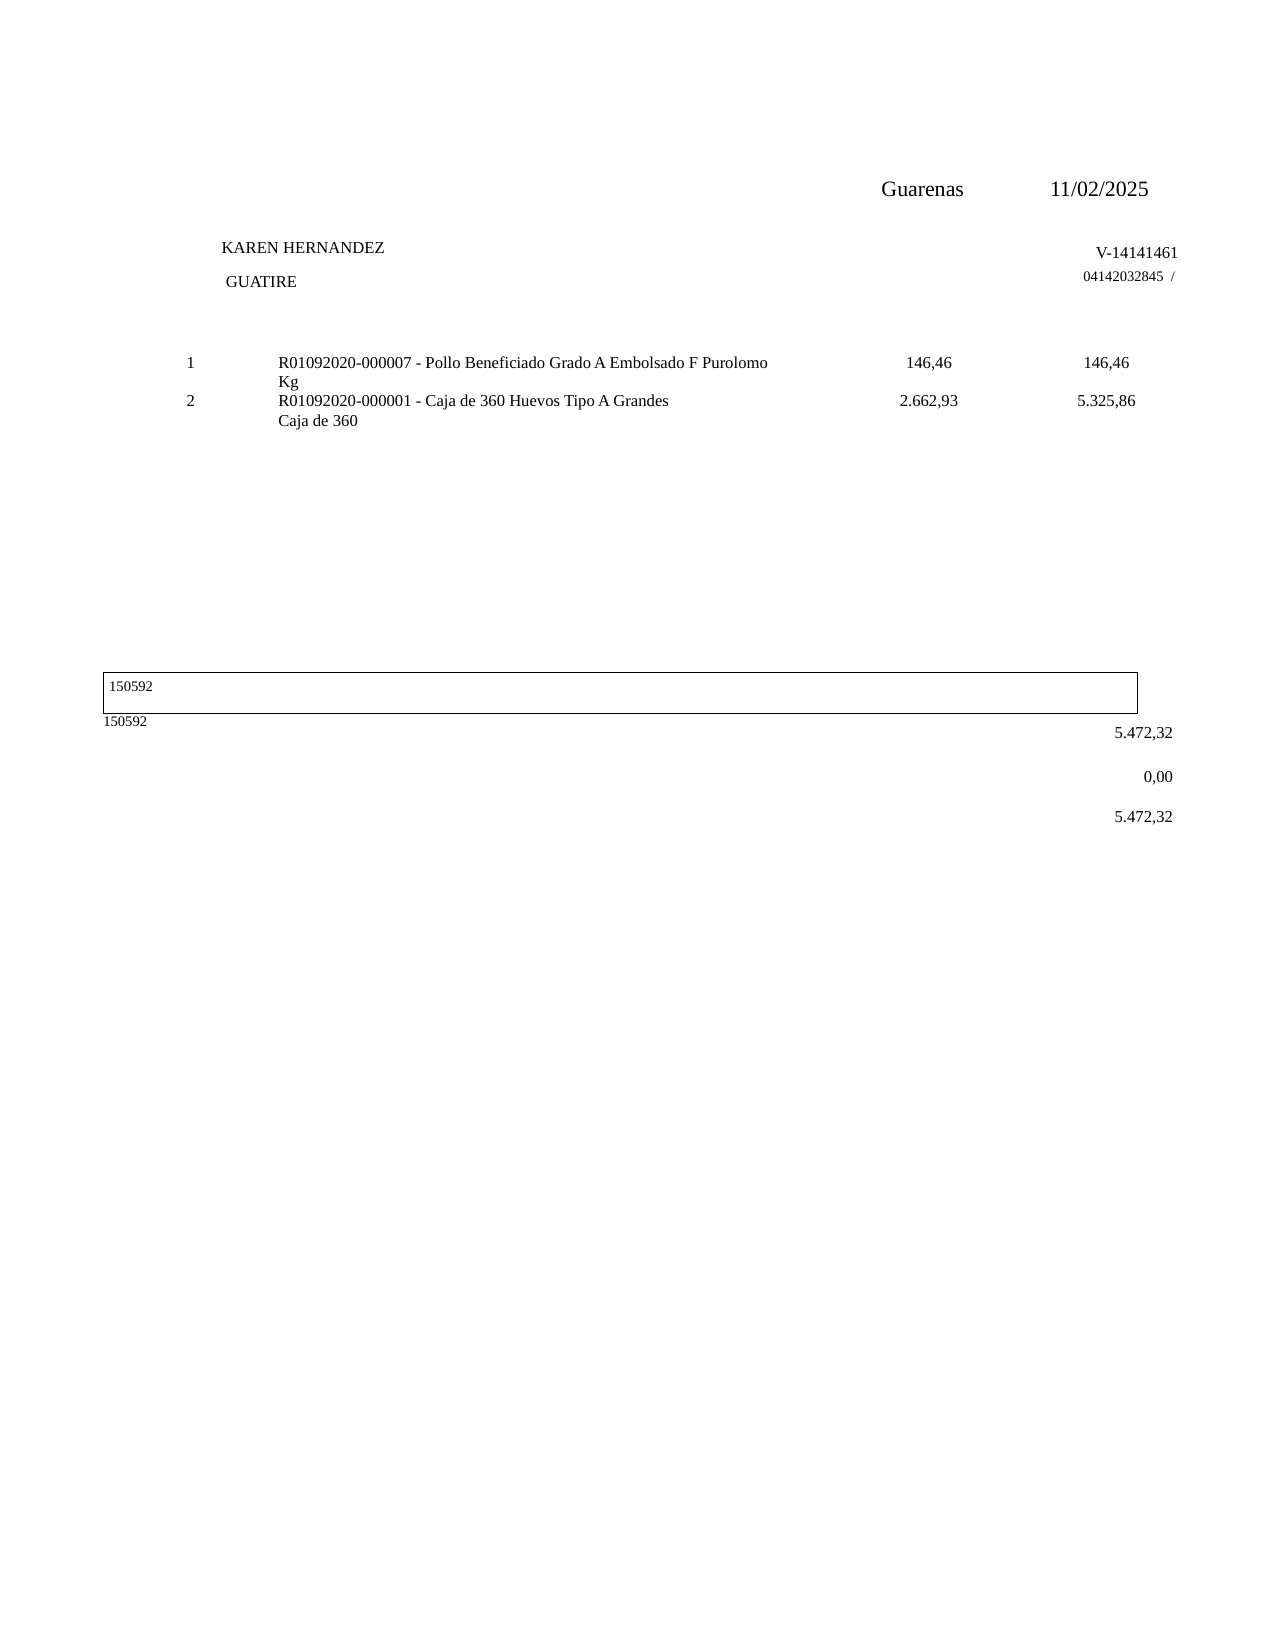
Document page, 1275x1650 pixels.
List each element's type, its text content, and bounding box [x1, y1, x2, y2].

table_header 146,46 [1029, 353, 1183, 391]
text 0,00 [1020, 767, 1172, 786]
table_cell 5.325,86 [1029, 391, 1183, 429]
table_header Guarenas [881, 176, 1008, 202]
table_cell GUATIRE [105, 267, 886, 295]
table_header 11/02/2025 [1008, 176, 1191, 202]
table_header 150592 [104, 673, 1137, 713]
table_header 1 [103, 353, 278, 391]
table_cell 04142032845 / [886, 267, 1178, 295]
text 150592 [103, 714, 1009, 729]
table_header 146,46 [828, 353, 1029, 391]
table_header R01092020-000007 - Pollo Beneficiado Grado A Embolsado F Purolomo Kg [278, 353, 828, 391]
table_cell R01092020-000001 - Caja de 360 Huevos Tipo A Grandes Caja de 360 [278, 391, 828, 429]
table_header V-14141461 [886, 238, 1178, 267]
table_cell 2.662,93 [828, 391, 1029, 429]
text 5.472,32 [1018, 723, 1172, 742]
text 5.472,32 [1021, 807, 1172, 826]
table_header KAREN HERNANDEZ [105, 238, 886, 267]
table_cell 2 [103, 391, 278, 429]
